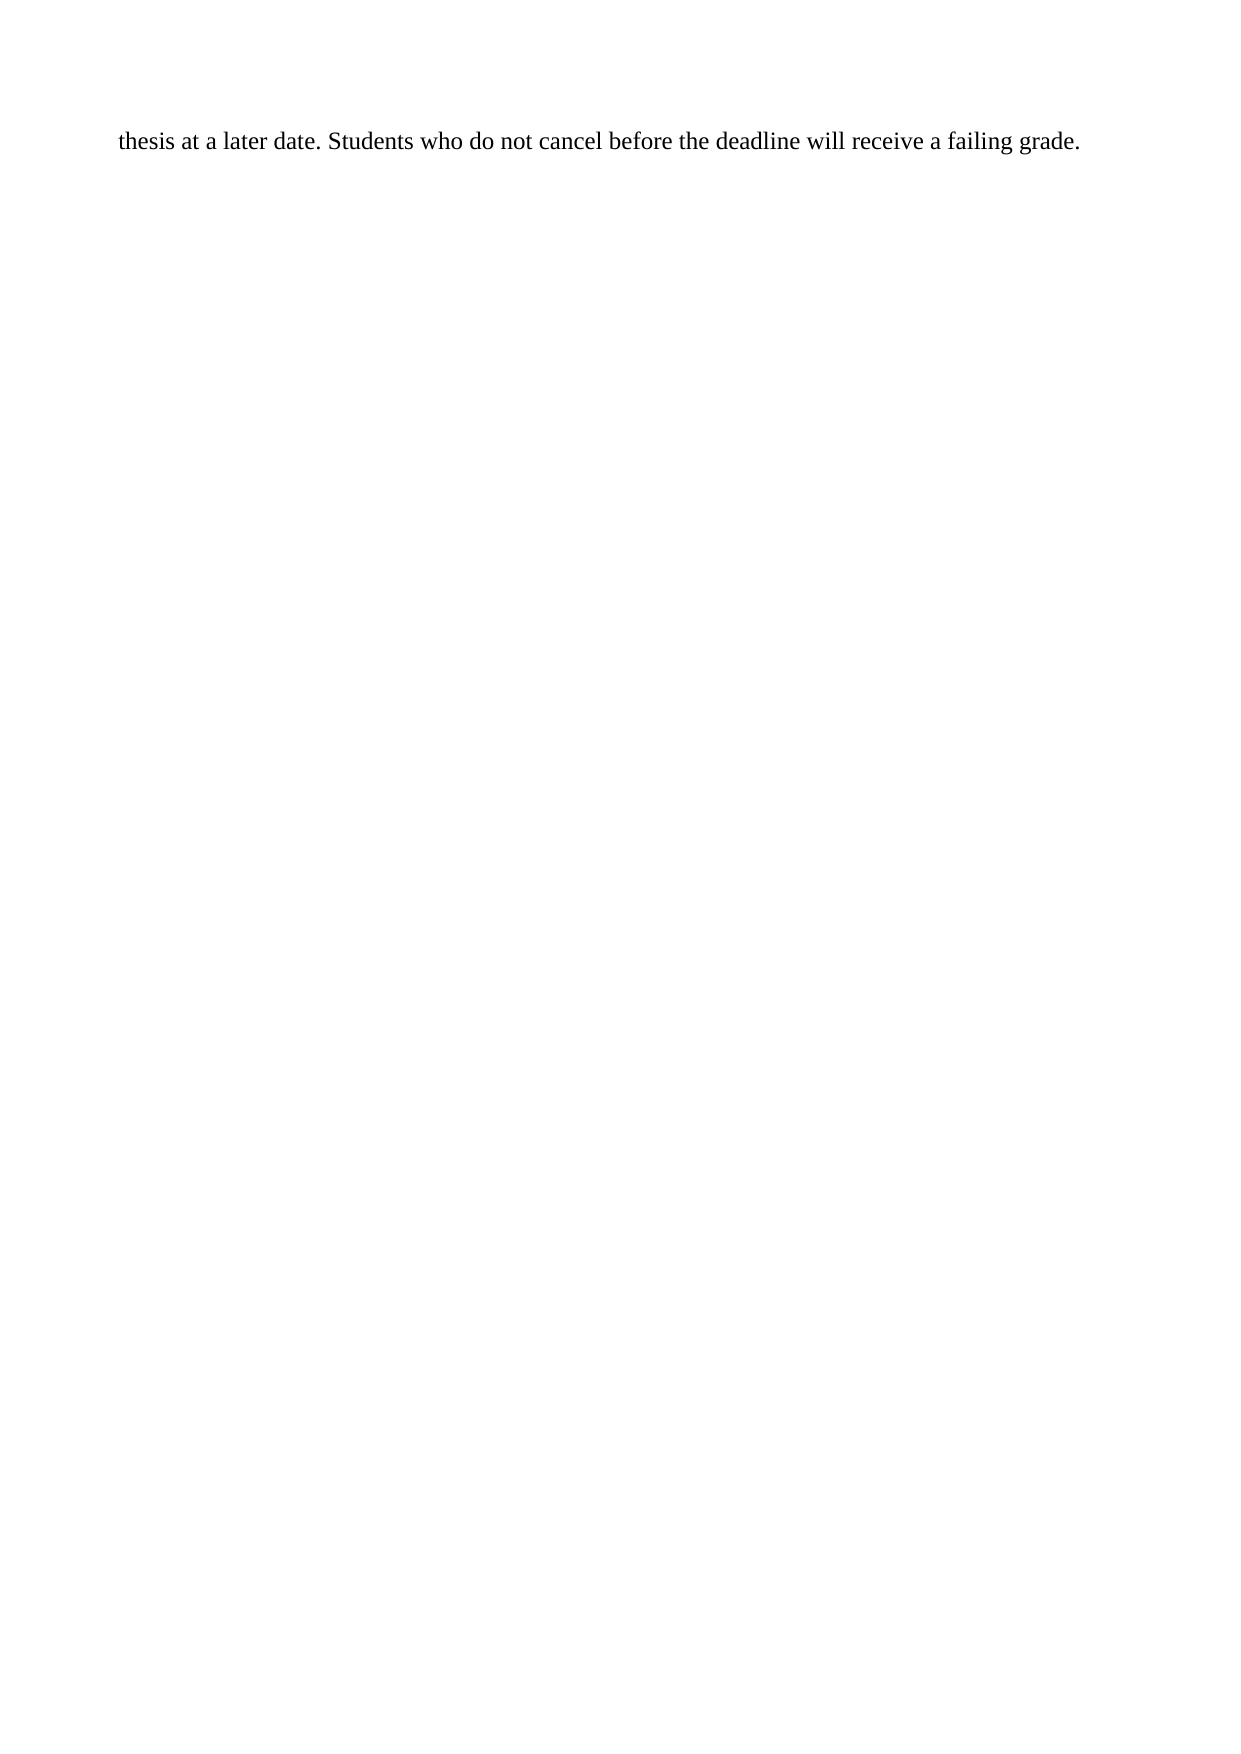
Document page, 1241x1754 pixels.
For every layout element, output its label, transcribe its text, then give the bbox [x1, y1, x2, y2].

text thesis at a later date. Students who do not cancel before the deadline will receive a failing grade. [118, 127, 1122, 155]
